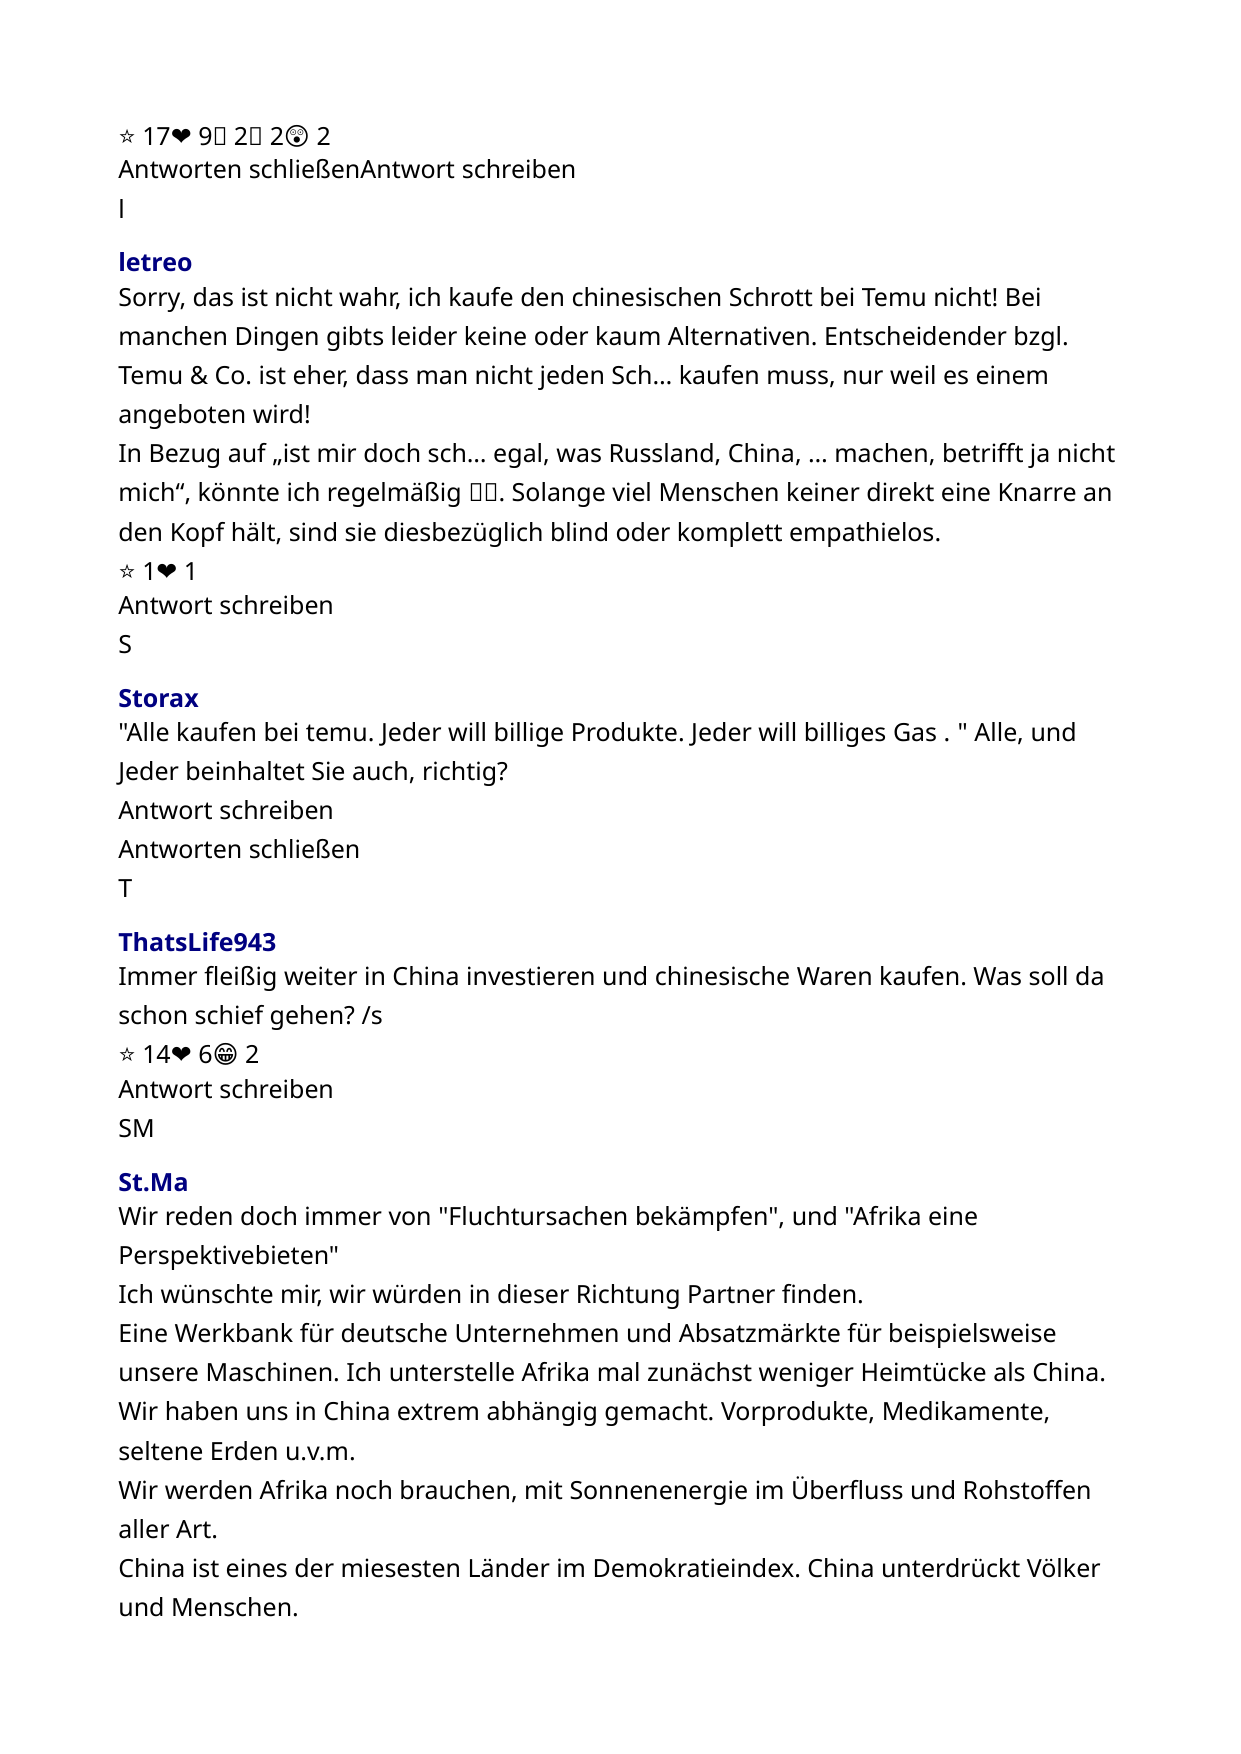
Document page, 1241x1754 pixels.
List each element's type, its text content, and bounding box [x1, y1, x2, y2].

text Wir haben uns in China extrem abhängig gemacht. Vorprodukte, Medikamente, seltene Erden u.v.m. [118, 1394, 1122, 1467]
text Sorry, das ist nicht wahr, ich kaufe den chinesischen Schrott bei Temu nicht! Bei manchen Dingen gibts leider keine oder kaum Alternativen. Entscheidender bzgl. Temu & Co. ist eher, dass man nicht jeden Sch… kaufen muss, nur weil es einem angeboten wird! [118, 279, 1122, 431]
text Immer fleißig weiter in China investieren und chinesische Waren kaufen. Was soll da schon schief gehen? /s [118, 959, 1122, 1032]
subtitle ThatsLife943 [118, 925, 1122, 959]
text ⭐️ 14❤️ 6😁 2 [118, 1037, 1122, 1071]
text l [118, 191, 1122, 225]
subtitle Storax [118, 680, 1122, 714]
text SM [118, 1110, 1122, 1144]
text Ich wünschte mir, wir würden in dieser Richtung Partner finden. [118, 1277, 1122, 1311]
text Eine Werkbank für deutsche Unternehmen und Absatzmärkte für beispielsweise unsere Maschinen. Ich unterstelle Afrika mal zunächst weniger Heimtücke als China. [118, 1316, 1122, 1389]
text China ist eines der miesesten Länder im Demokratieindex. China unterdrückt Völker und Menschen. [118, 1551, 1122, 1624]
text Wir werden Afrika noch brauchen, mit Sonnenenergie im Überfluss und Rohstoffen aller Art. [118, 1472, 1122, 1546]
text Antwort schreiben [118, 793, 1122, 827]
subtitle St.Ma [118, 1164, 1122, 1198]
text ⭐️ 1❤️ 1 [118, 553, 1122, 587]
text In Bezug auf „ist mir doch sch… egal, was Russland, China, … machen, betrifft ja nicht mich“, könnte ich regelmäßig 🤢🤮. Solange viel Menschen keiner direkt eine Knarre an den Kopf hält, sind sie diesbezüglich blind oder komplett empathielos. [118, 436, 1122, 548]
text T [118, 871, 1122, 905]
text Antworten schließen [118, 832, 1122, 866]
subtitle letreo [118, 245, 1122, 279]
text ⭐️ 17❤️ 9🙁 2🤨 2😲 2 [118, 118, 1122, 152]
text Antworten schließenAntwort schreiben [118, 152, 1122, 186]
text Antwort schreiben [118, 587, 1122, 621]
text S [118, 627, 1122, 661]
text Antwort schreiben [118, 1071, 1122, 1105]
text "Alle kaufen bei temu. Jeder will billige Produkte. Jeder will billiges Gas . " Alle, und Jeder beinhaltet Sie auch, richtig? [118, 714, 1122, 788]
text Wir reden doch immer von "Fluchtursachen bekämpfen", und "Afrika eine Perspektivebieten" [118, 1198, 1122, 1271]
